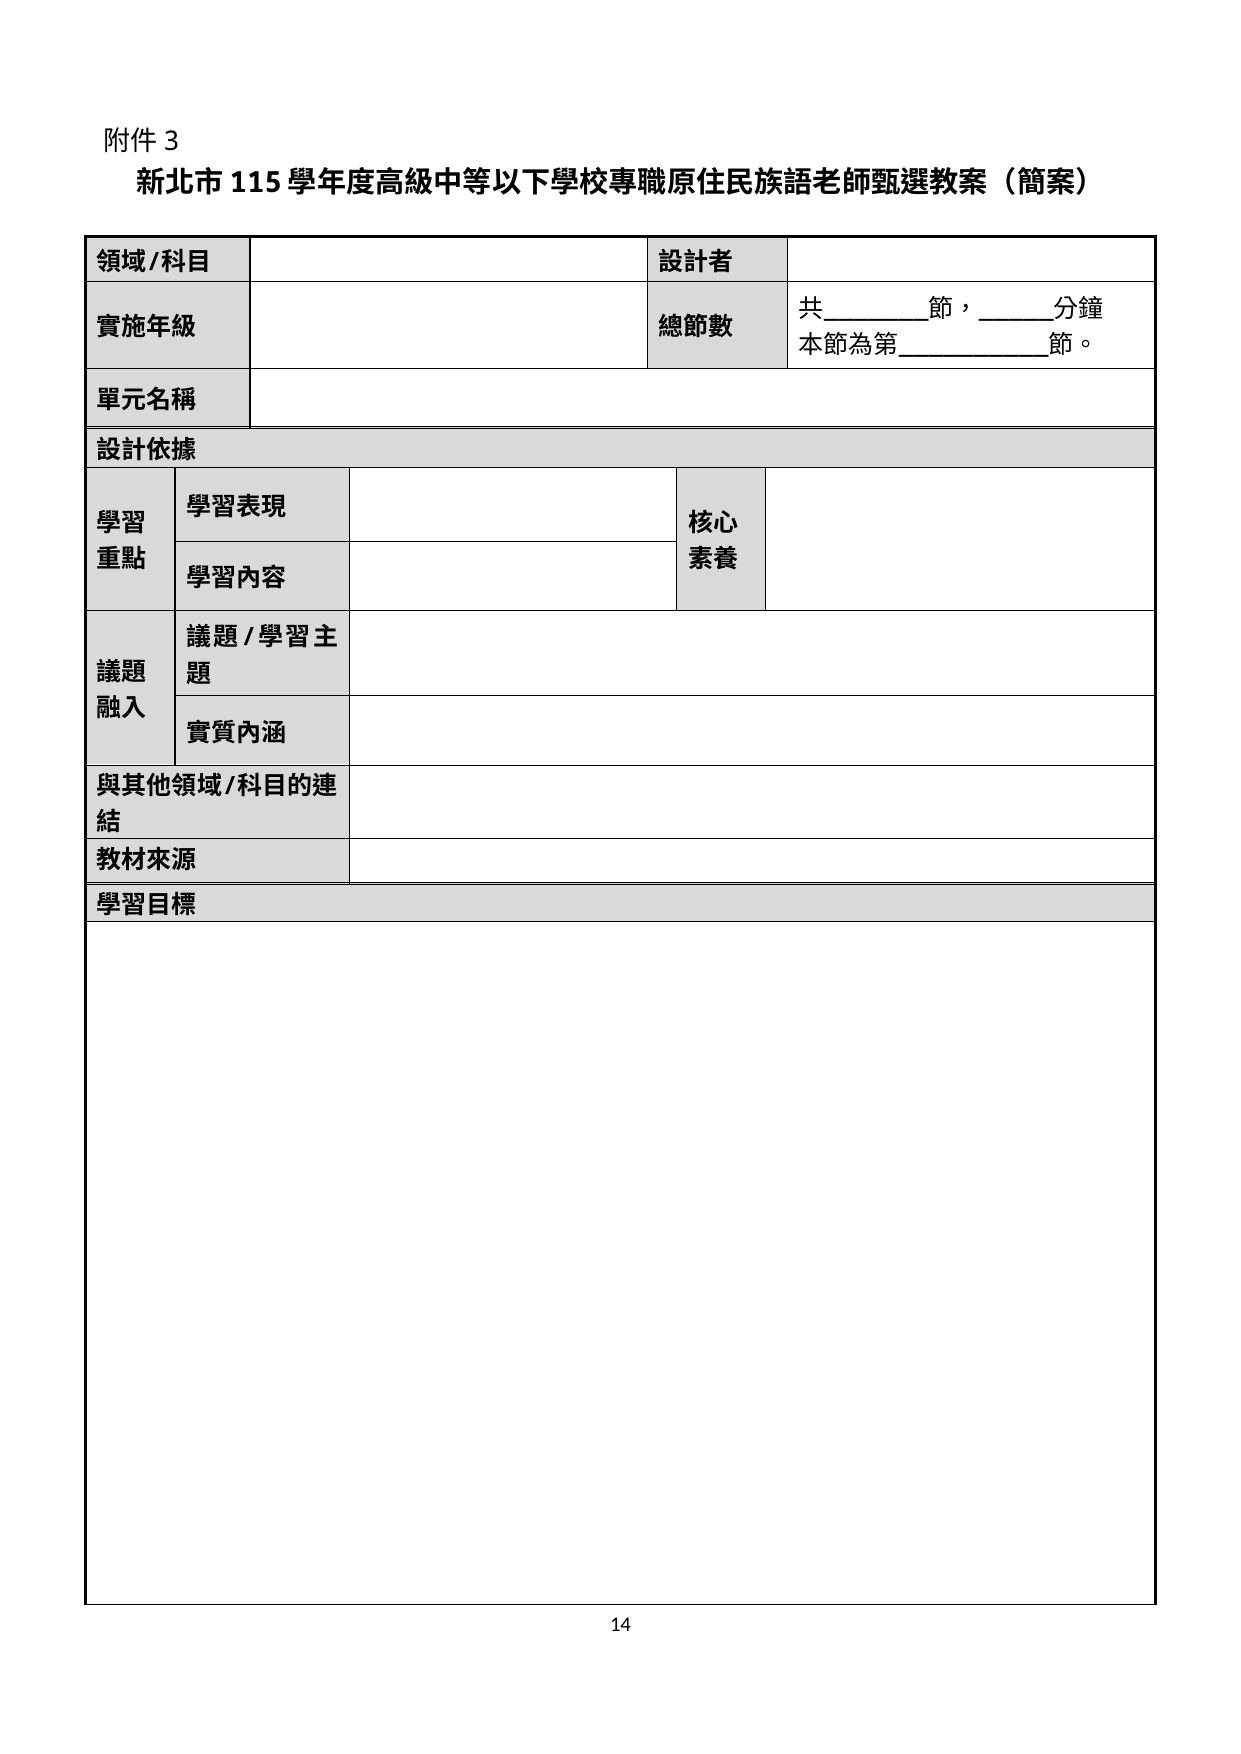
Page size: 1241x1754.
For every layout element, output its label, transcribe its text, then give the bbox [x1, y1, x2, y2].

table_cell 學習 重點 [87, 468, 174, 610]
table_cell 實質內涵 [176, 696, 349, 764]
table_cell [251, 369, 1154, 426]
table_cell [350, 839, 1154, 882]
table_cell [350, 611, 1154, 695]
table_cell 議題 融入 [87, 611, 174, 764]
table_cell 設計依據 [87, 429, 1154, 467]
table_cell 共_______節，_____分鐘 本節為第__________節。 [788, 282, 1154, 368]
table_cell [350, 696, 1154, 764]
table_cell 學習目標 [87, 885, 1154, 921]
text 新北市115學年度高級中等以下學校專職原住民族語老師甄選教案（簡案） [103, 158, 1137, 201]
table_cell [87, 922, 1154, 1603]
table_cell 學習表現 [176, 468, 349, 541]
table_header 領域/科目 [87, 238, 249, 281]
table_cell 學習內容 [176, 542, 349, 610]
table_cell 議題/學習主題 [176, 611, 349, 695]
table_cell [251, 282, 647, 368]
table_cell [350, 468, 676, 541]
table_cell [350, 542, 676, 610]
table_header 設計者 [648, 238, 787, 281]
table_header [251, 238, 647, 281]
text 附件3 [103, 119, 1137, 158]
table_cell [350, 766, 1154, 838]
table_cell [766, 468, 1154, 610]
table_cell 總節數 [648, 282, 787, 368]
table_cell 教材來源 [87, 839, 349, 882]
table_header [788, 238, 1154, 281]
table_cell 實施年級 [87, 282, 249, 368]
table_cell 核心 素養 [677, 468, 765, 610]
table_cell 單元名稱 [87, 369, 249, 426]
table_cell 與其他領域/科目的連結 [87, 766, 349, 838]
